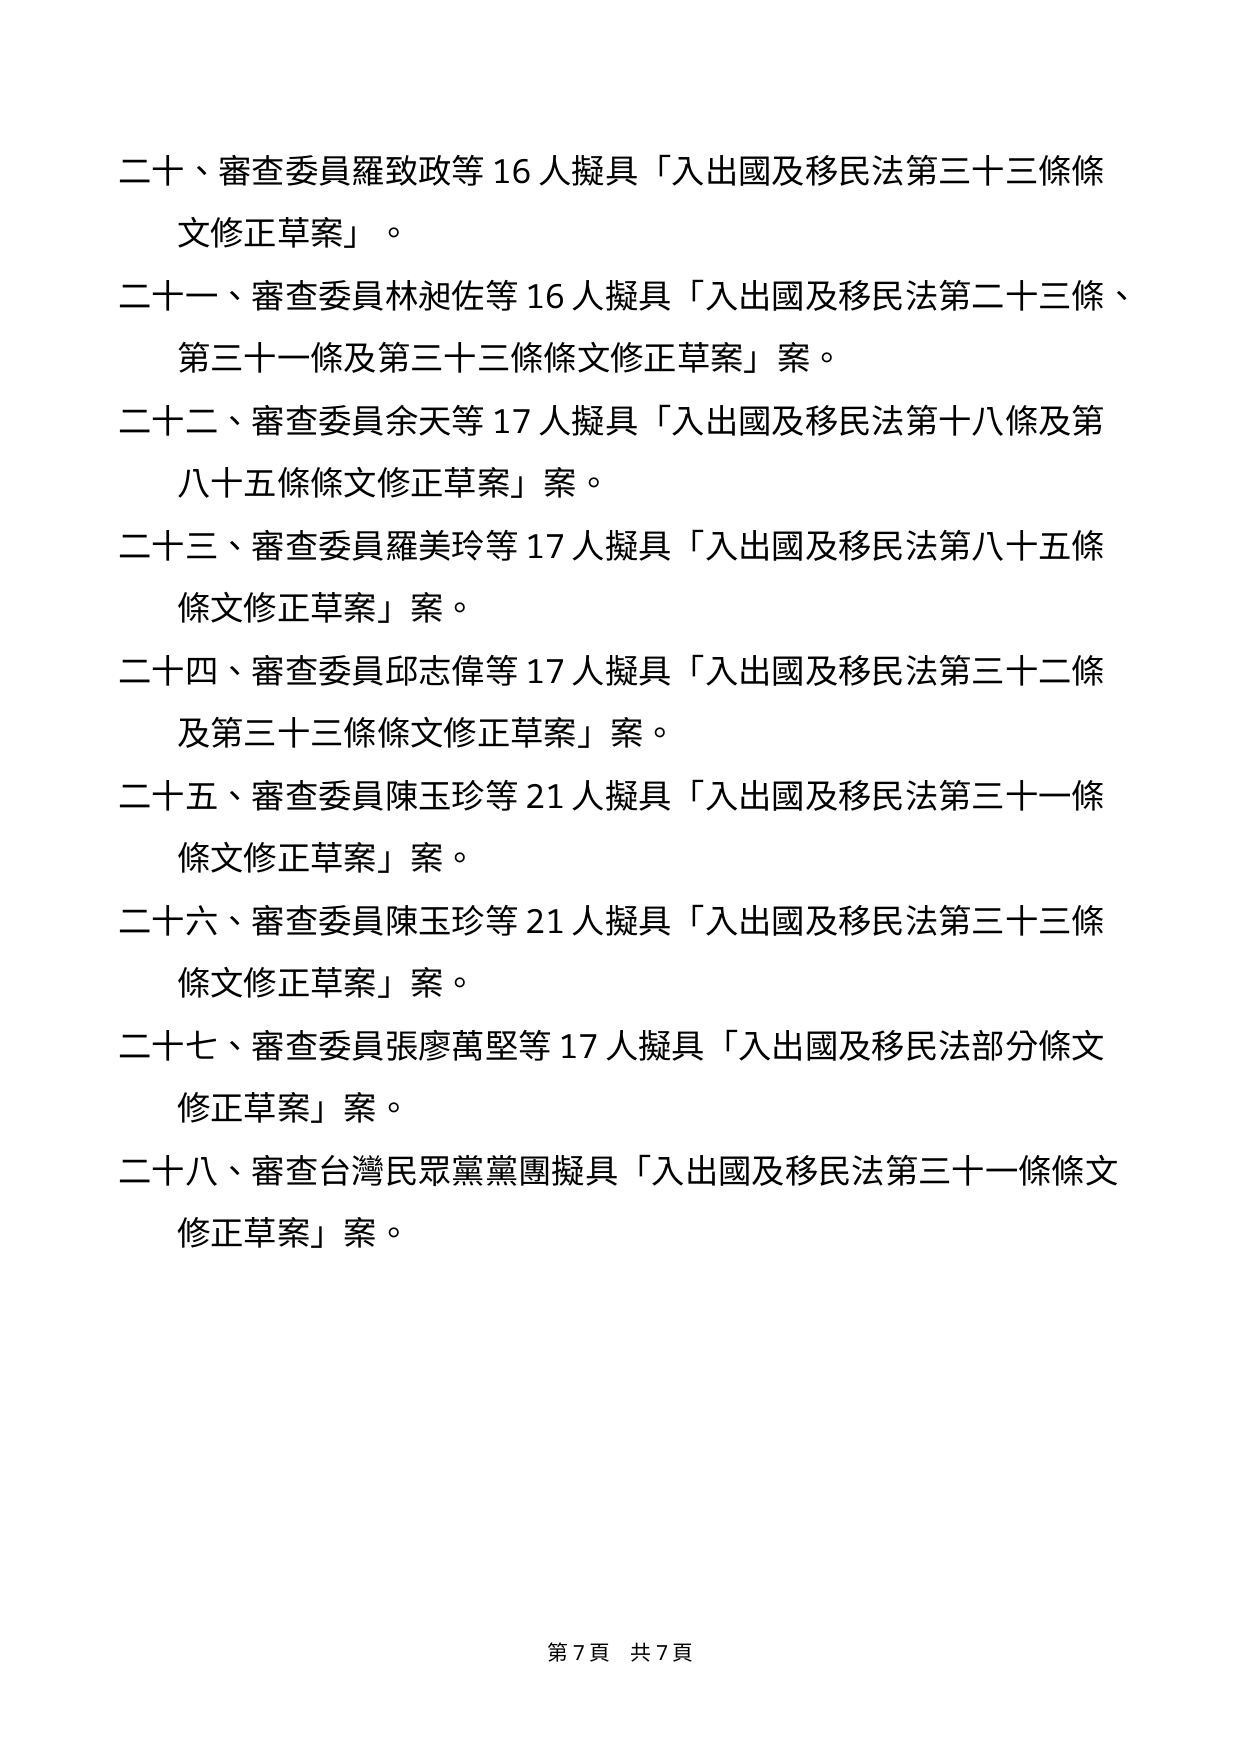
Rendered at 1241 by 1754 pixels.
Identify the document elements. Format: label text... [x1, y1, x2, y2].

text 二十七、審查委員張廖萬堅等17人擬具「入出國及移民法部分條文修正草案」案。 [118, 1002, 1122, 1127]
text 二十四、審查委員邱志偉等17人擬具「入出國及移民法第三十二條及第三十三條條文修正草案」案。 [118, 627, 1122, 752]
text 二十二、審查委員余天等17人擬具「入出國及移民法第十八條及第八十五條條文修正草案」案。 [118, 377, 1122, 502]
text 二十三、審查委員羅美玲等17人擬具「入出國及移民法第八十五條條文修正草案」案。 [118, 502, 1122, 627]
text 二十五、審查委員陳玉珍等21人擬具「入出國及移民法第三十一條條文修正草案」案。 [118, 752, 1122, 877]
text 二十一、審查委員林昶佐等16人擬具「入出國及移民法第二十三條、第三十一條及第三十三條條文修正草案」案。 [118, 252, 1122, 377]
text 二十六、審查委員陳玉珍等21人擬具「入出國及移民法第三十三條條文修正草案」案。 [118, 877, 1122, 1002]
text 二十八、審查台灣民眾黨黨團擬具「入出國及移民法第三十一條條文修正草案」案。 [118, 1127, 1122, 1252]
text 二十、審查委員羅致政等16人擬具「入出國及移民法第三十三條條文修正草案」。 [118, 127, 1122, 252]
